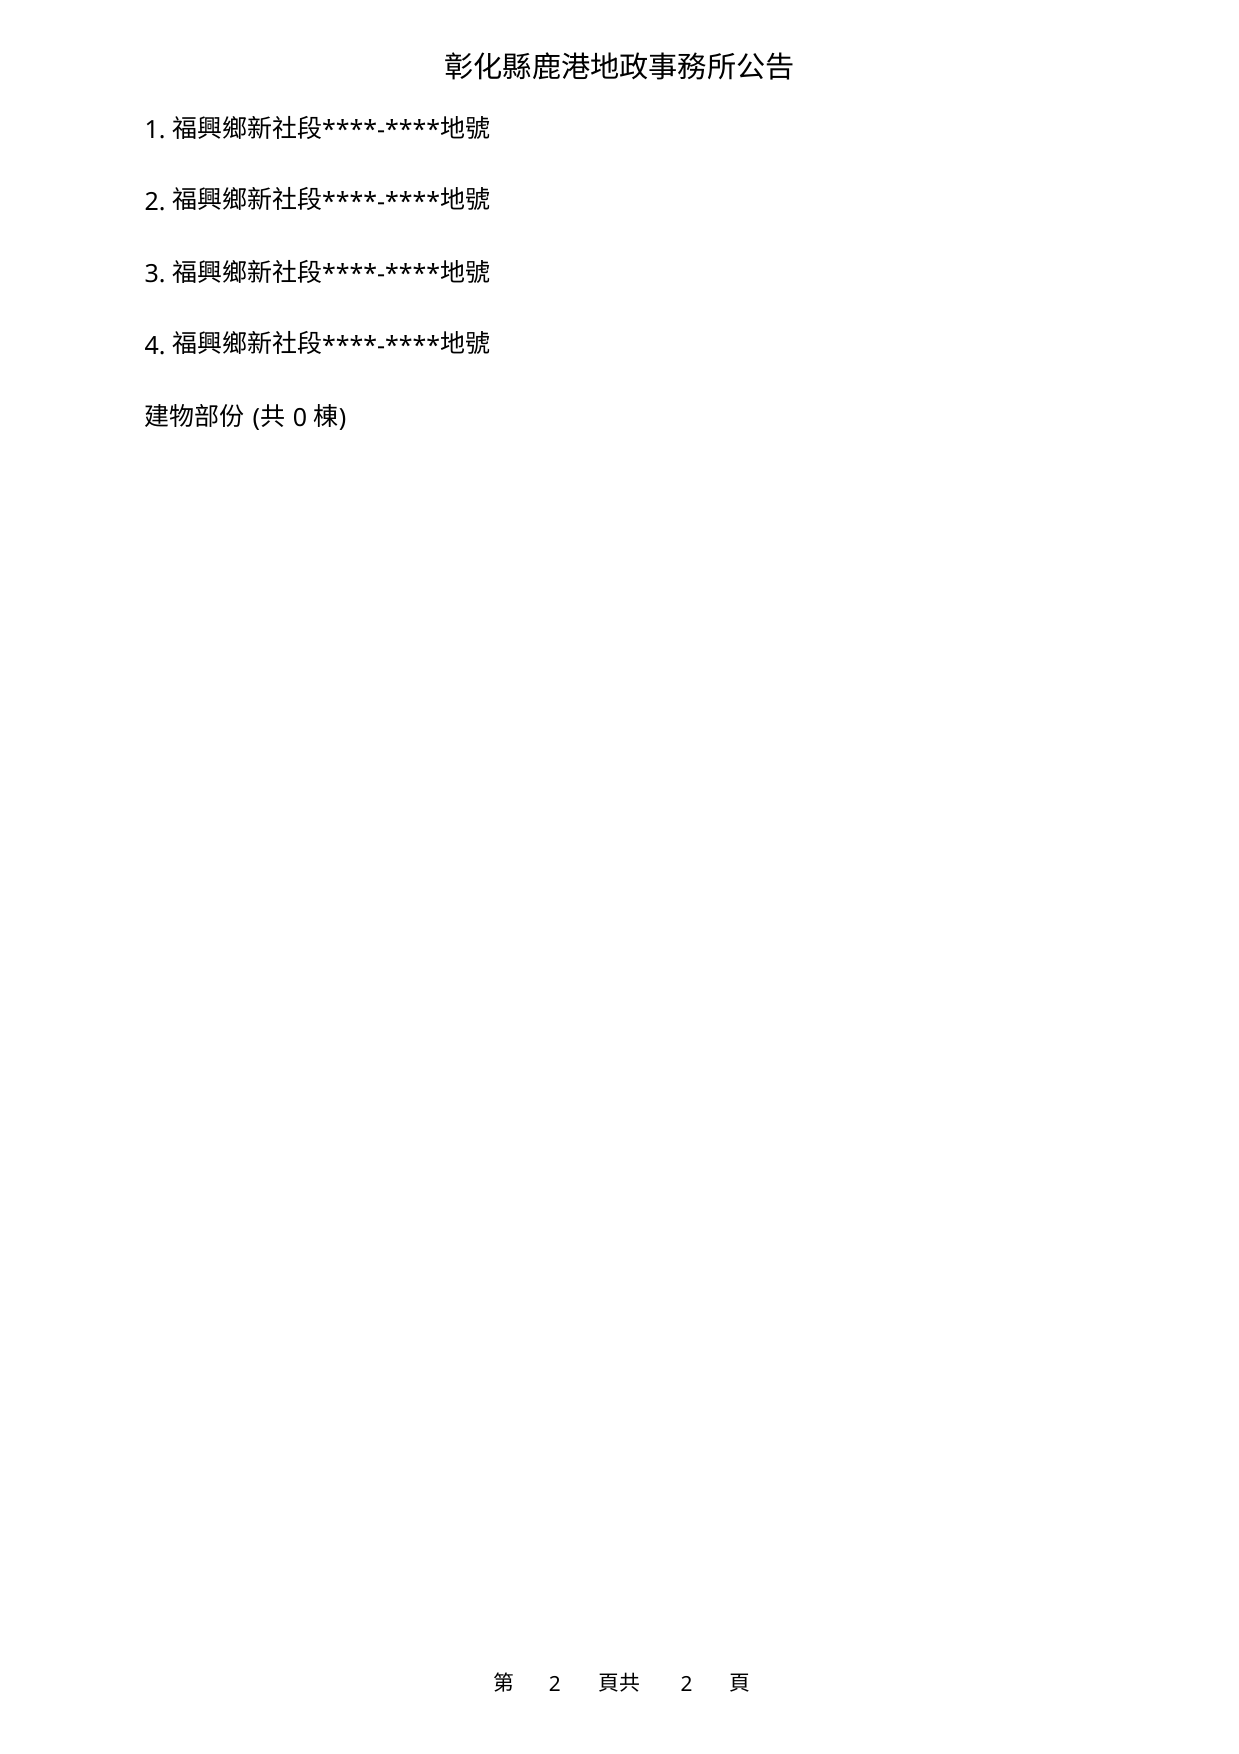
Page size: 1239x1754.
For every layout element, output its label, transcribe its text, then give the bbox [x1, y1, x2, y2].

table_cell [1177, 310, 1239, 382]
table_cell 頁 [720, 1663, 760, 1704]
table_cell 1. 福興鄉新社段****-****地號 [62, 95, 1177, 166]
table_cell 第 [483, 1663, 523, 1704]
table_header [720, 0, 760, 41]
table_cell [0, 454, 62, 1663]
table_cell [0, 41, 62, 94]
table_cell 彰化縣鹿港地政事務所公告 [62, 41, 1177, 94]
table_header [62, 0, 483, 41]
table_cell [1177, 166, 1239, 238]
table_cell [0, 239, 62, 310]
table_cell [0, 383, 62, 454]
table_cell [483, 454, 523, 1663]
table_cell [1177, 454, 1239, 1663]
table_cell [1177, 239, 1239, 310]
table_cell 頁共 [585, 1663, 653, 1704]
table_header [760, 0, 1177, 41]
table_cell [1177, 383, 1239, 454]
table_cell [62, 454, 483, 1663]
table_header [0, 0, 62, 41]
table_cell [1177, 1663, 1239, 1704]
table_cell [720, 454, 760, 1663]
table_header [483, 0, 523, 41]
table_cell [760, 1663, 1177, 1704]
table_cell 4. 福興鄉新社段****-****地號 [62, 310, 1177, 382]
table_cell 2. 福興鄉新社段****-****地號 [62, 166, 1177, 238]
table_cell [653, 454, 719, 1663]
table_cell [1177, 95, 1239, 166]
table_header [524, 0, 585, 41]
table_header [1177, 0, 1239, 41]
table_cell [62, 1663, 483, 1704]
table_cell 2 [653, 1663, 719, 1704]
table_cell [585, 454, 653, 1663]
table_cell 3. 福興鄉新社段****-****地號 [62, 239, 1177, 310]
table_cell 建物部份 (共 0 棟) [62, 383, 1177, 454]
table_cell [760, 454, 1177, 1663]
table_cell [0, 310, 62, 382]
table_cell [0, 166, 62, 238]
table_cell [0, 1663, 62, 1704]
table_header [653, 0, 719, 41]
table_cell [0, 95, 62, 166]
table_cell [524, 454, 585, 1663]
table_cell 2 [524, 1663, 585, 1704]
table_cell [1177, 41, 1239, 94]
table_header [585, 0, 653, 41]
